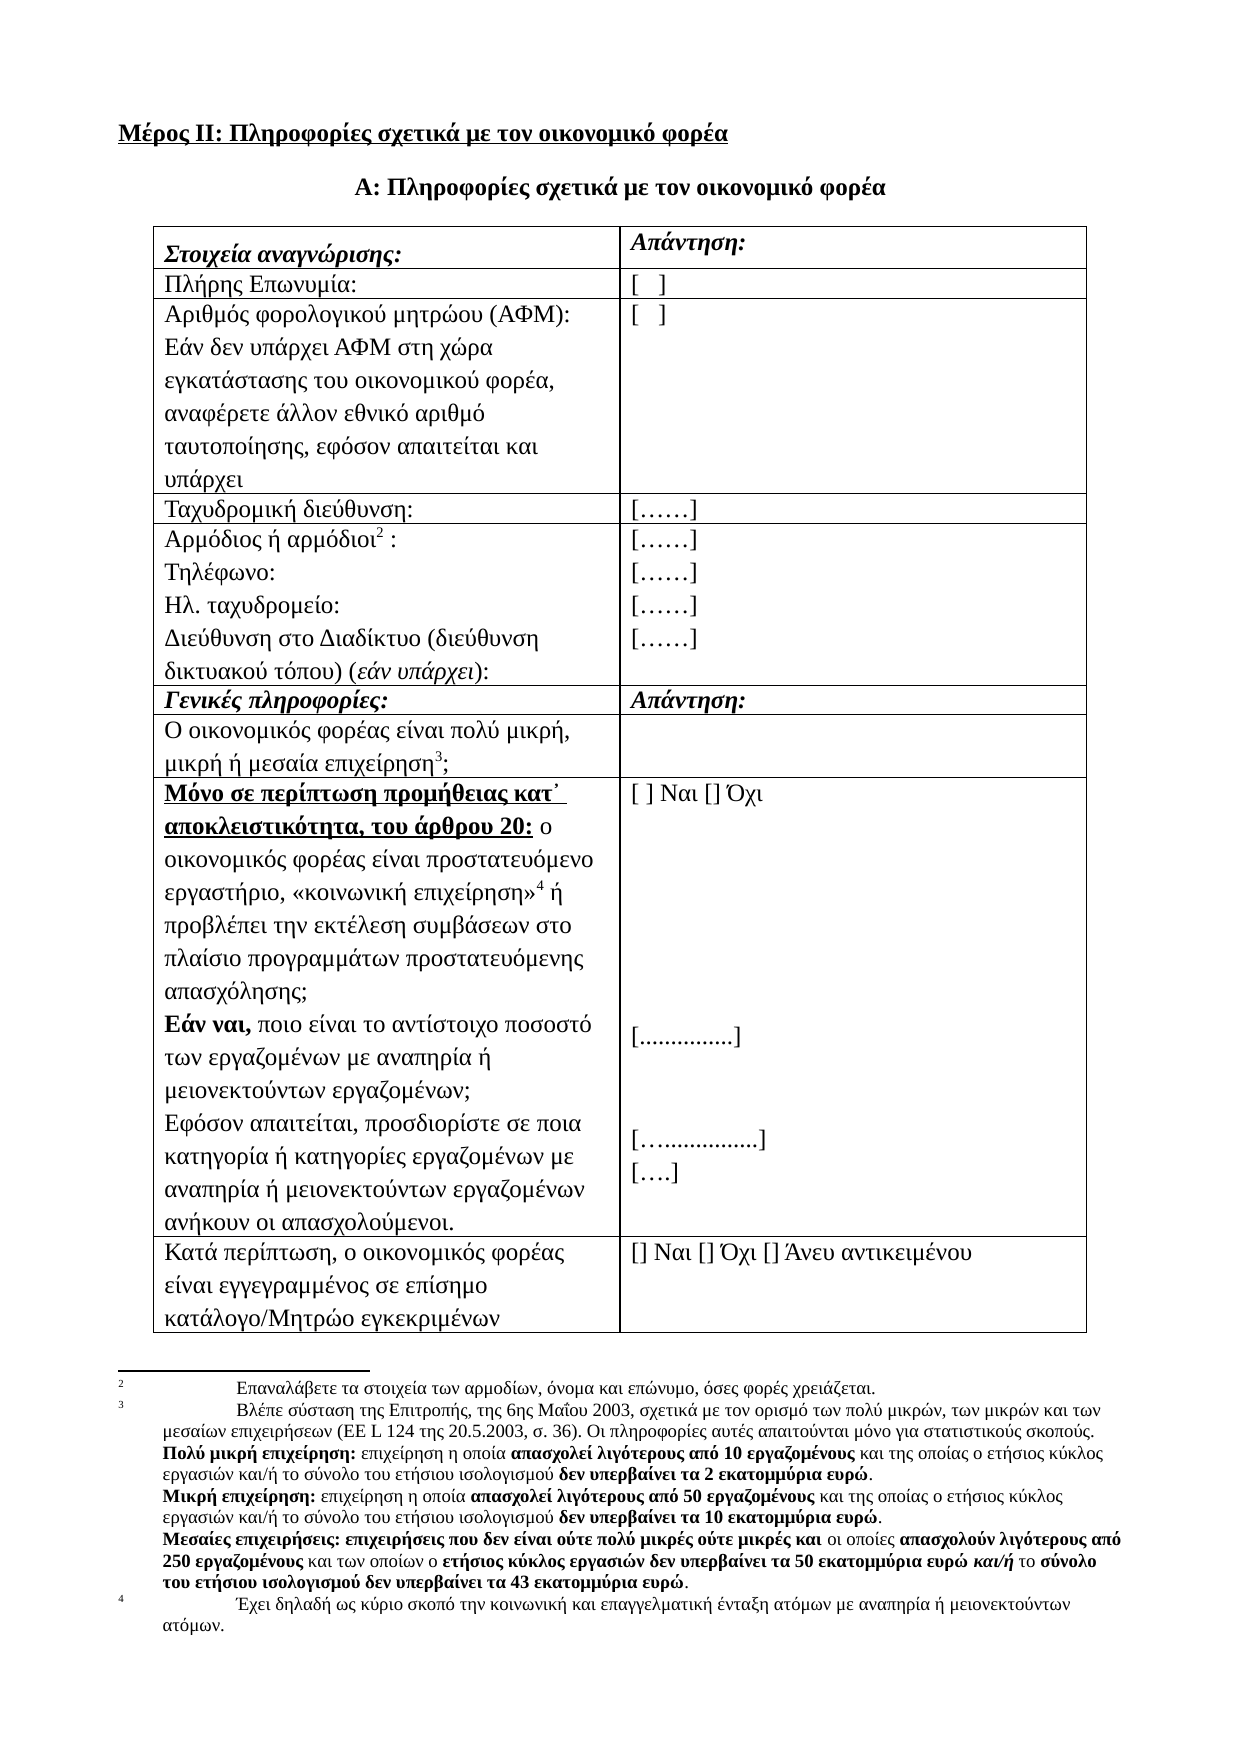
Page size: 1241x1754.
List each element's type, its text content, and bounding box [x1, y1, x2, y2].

text Α: Πληροφορίες σχετικά με τον οικονομικό φορέα [118, 172, 1122, 201]
table_cell Κατά περίπτωση, ο οικονομικός φορέας είναι εγγεγραμμένος σε επίσημο κατάλογο/Μητρώο εγκεκριμένων [154, 1237, 619, 1332]
table_cell Αριθμός φορολογικού μητρώου (ΑΦΜ): Εάν δεν υπάρχει ΑΦΜ στη χώρα εγκατάστασης του οικονομικού φορέα, αναφέρετε άλλον εθνικό αριθμό ταυτοποίησης, εφόσον απαιτείται και υπάρχει [154, 299, 619, 493]
table_cell Αρμόδιος ή αρμόδιοι : Τηλέφωνο: Ηλ. ταχυδρομείο: Διεύθυνση στο Διαδίκτυο (διεύθυνση δικτυακού τόπου) (εάν υπάρχει): [154, 524, 619, 684]
text Μέρος II: Πληροφορίες σχετικά με τον οικονομικό φορέα [118, 118, 1122, 147]
table_cell Απάντηση: [621, 686, 1086, 714]
table_cell Ο οικονομικός φορέας είναι πολύ μικρή, μικρή ή μεσαία επιχείρηση; [154, 715, 619, 777]
table_header Απάντηση: [621, 227, 1086, 268]
table_cell Μόνο σε περίπτωση προμήθειας κατ᾽ αποκλειστικότητα, του άρθρου 20: ο οικονομικός φορέας είναι προστατευόμενο εργαστήριο, «κοινωνική επιχείρηση» ή προβλέπει την εκτέλεση συμβάσεων στο πλαίσιο προγραμμάτων προστατευόμενης απασχόλησης; Εάν ναι, ποιο είναι το αντίστοιχο ποσοστό των εργαζομένων με αναπηρία ή μειονεκτούντων εργαζομένων; Εφόσον απαιτείται, προσδιορίστε σε ποια κατηγορία ή κατηγορίες εργαζομένων με αναπηρία ή μειονεκτούντων εργαζομένων ανήκουν οι απασχολούμενοι. [154, 778, 619, 1236]
table_cell [ ] Ναι [] Όχι [...............] […...............] [….] [621, 778, 1086, 1236]
table_cell [] Ναι [] Όχι [] Άνευ αντικειμένου [621, 1237, 1086, 1332]
table_cell [……] [621, 494, 1086, 523]
table_cell Ταχυδρομική διεύθυνση: [154, 494, 619, 523]
table_cell [ ] [621, 269, 1086, 298]
table_cell [ ] [621, 299, 1086, 493]
table_cell [……] [……] [……] [……] [621, 524, 1086, 684]
table_cell [621, 715, 1086, 777]
table_header Στοιχεία αναγνώρισης: [154, 227, 619, 268]
table_cell Γενικές πληροφορίες: [154, 686, 619, 714]
table_cell Πλήρης Επωνυμία: [154, 269, 619, 298]
